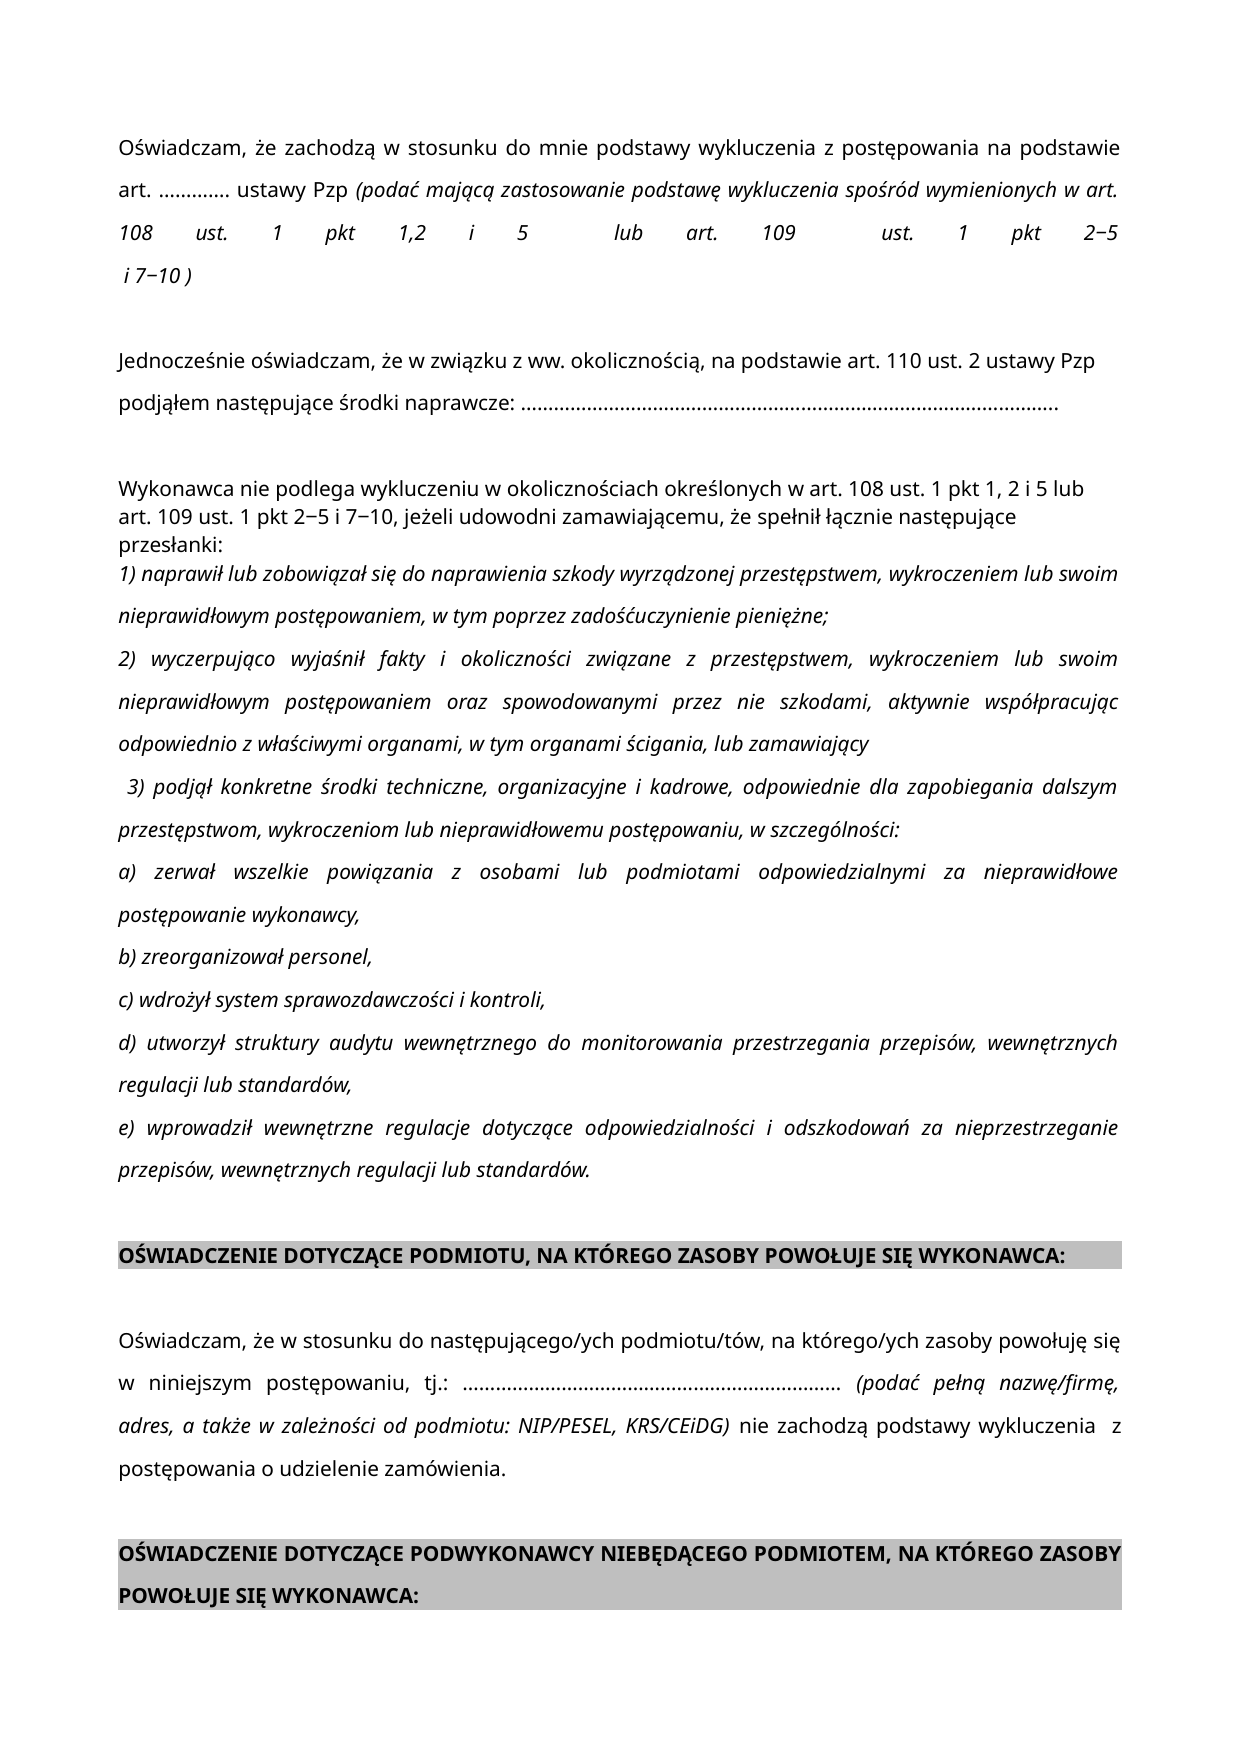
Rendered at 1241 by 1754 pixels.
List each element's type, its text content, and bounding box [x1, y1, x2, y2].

text OŚWIADCZENIE DOTYCZĄCE PODWYKONAWCY NIEBĘDĄCEGO PODMIOTEM, NA KTÓREGO ZASOBY POWOŁUJE SIĘ WYKONAWCA: [118, 1539, 1122, 1610]
text e) wprowadził wewnętrzne regulacje dotyczące odpowiedzialności i odszkodowań za nieprzestrzeganie przepisów, wewnętrznych regulacji lub standardów. [118, 1113, 1122, 1184]
text b) zreorganizował personel, [118, 942, 1122, 971]
text Oświadczam, że zachodzą w stosunku do mnie podstawy wykluczenia z postępowania na podstawie art. …………. ustawy Pzp (podać mającą zastosowanie podstawę wykluczenia spośród wymienionych w art. 108 ust. 1 pkt 1,2 i 5 lub art. 109 ust. 1 pkt 2‒5 i 7‒10 ) [118, 133, 1122, 289]
text a) zerwał wszelkie powiązania z osobami lub podmiotami odpowiedzialnymi za nieprawidłowe postępowanie wykonawcy, [118, 857, 1122, 928]
text c) wdrożył system sprawozdawczości i kontroli, [118, 985, 1122, 1013]
text OŚWIADCZENIE DOTYCZĄCE PODMIOTU, NA KTÓREGO ZASOBY POWOŁUJE SIĘ WYKONAWCA: [118, 1241, 1122, 1269]
text d) utworzył struktury audytu wewnętrznego do monitorowania przestrzegania przepisów, wewnętrznych regulacji lub standardów, [118, 1028, 1122, 1099]
text Wykonawca nie podlega wykluczeniu w okolicznościach określonych w art. 108 ust. 1 pkt 1, 2 i 5 lub art. 109 ust. 1 pkt 2‒5 i 7‒10, jeżeli udowodni zamawiającemu, że spełnił łącznie następujące przesłanki: [118, 474, 1122, 559]
text 3) podjął konkretne środki techniczne, organizacyjne i kadrowe, odpowiednie dla zapobiegania dalszym przestępstwom, wykroczeniom lub nieprawidłowemu postępowaniu, w szczególności: [118, 772, 1122, 843]
text Oświadczam, że w stosunku do następującego/ych podmiotu/tów, na którego/ych zasoby powołuję się w niniejszym postępowaniu, tj.: …………………………………………………………… (podać pełną nazwę/firmę, adres, a także w zależności od podmiotu: NIP/PESEL, KRS/CEiDG) nie zachodzą podstawy wykluczenia z postępowania o udzielenie zamówienia. [118, 1326, 1122, 1482]
text 2) wyczerpująco wyjaśnił fakty i okoliczności związane z przestępstwem, wykroczeniem lub swoim nieprawidłowym postępowaniem oraz spowodowanymi przez nie szkodami, aktywnie współpracując odpowiednio z właściwymi organami, w tym organami ścigania, lub zamawiający [118, 644, 1122, 758]
text Jednocześnie oświadczam, że w związku z ww. okolicznością, na podstawie art. 110 ust. 2 ustawy Pzp podjąłem następujące środki naprawcze: …………………………………………………………………………………….. [118, 346, 1122, 417]
text 1) naprawił lub zobowiązał się do naprawienia szkody wyrządzonej przestępstwem, wykroczeniem lub swoim nieprawidłowym postępowaniem, w tym poprzez zadośćuczynienie pieniężne; [118, 559, 1122, 630]
